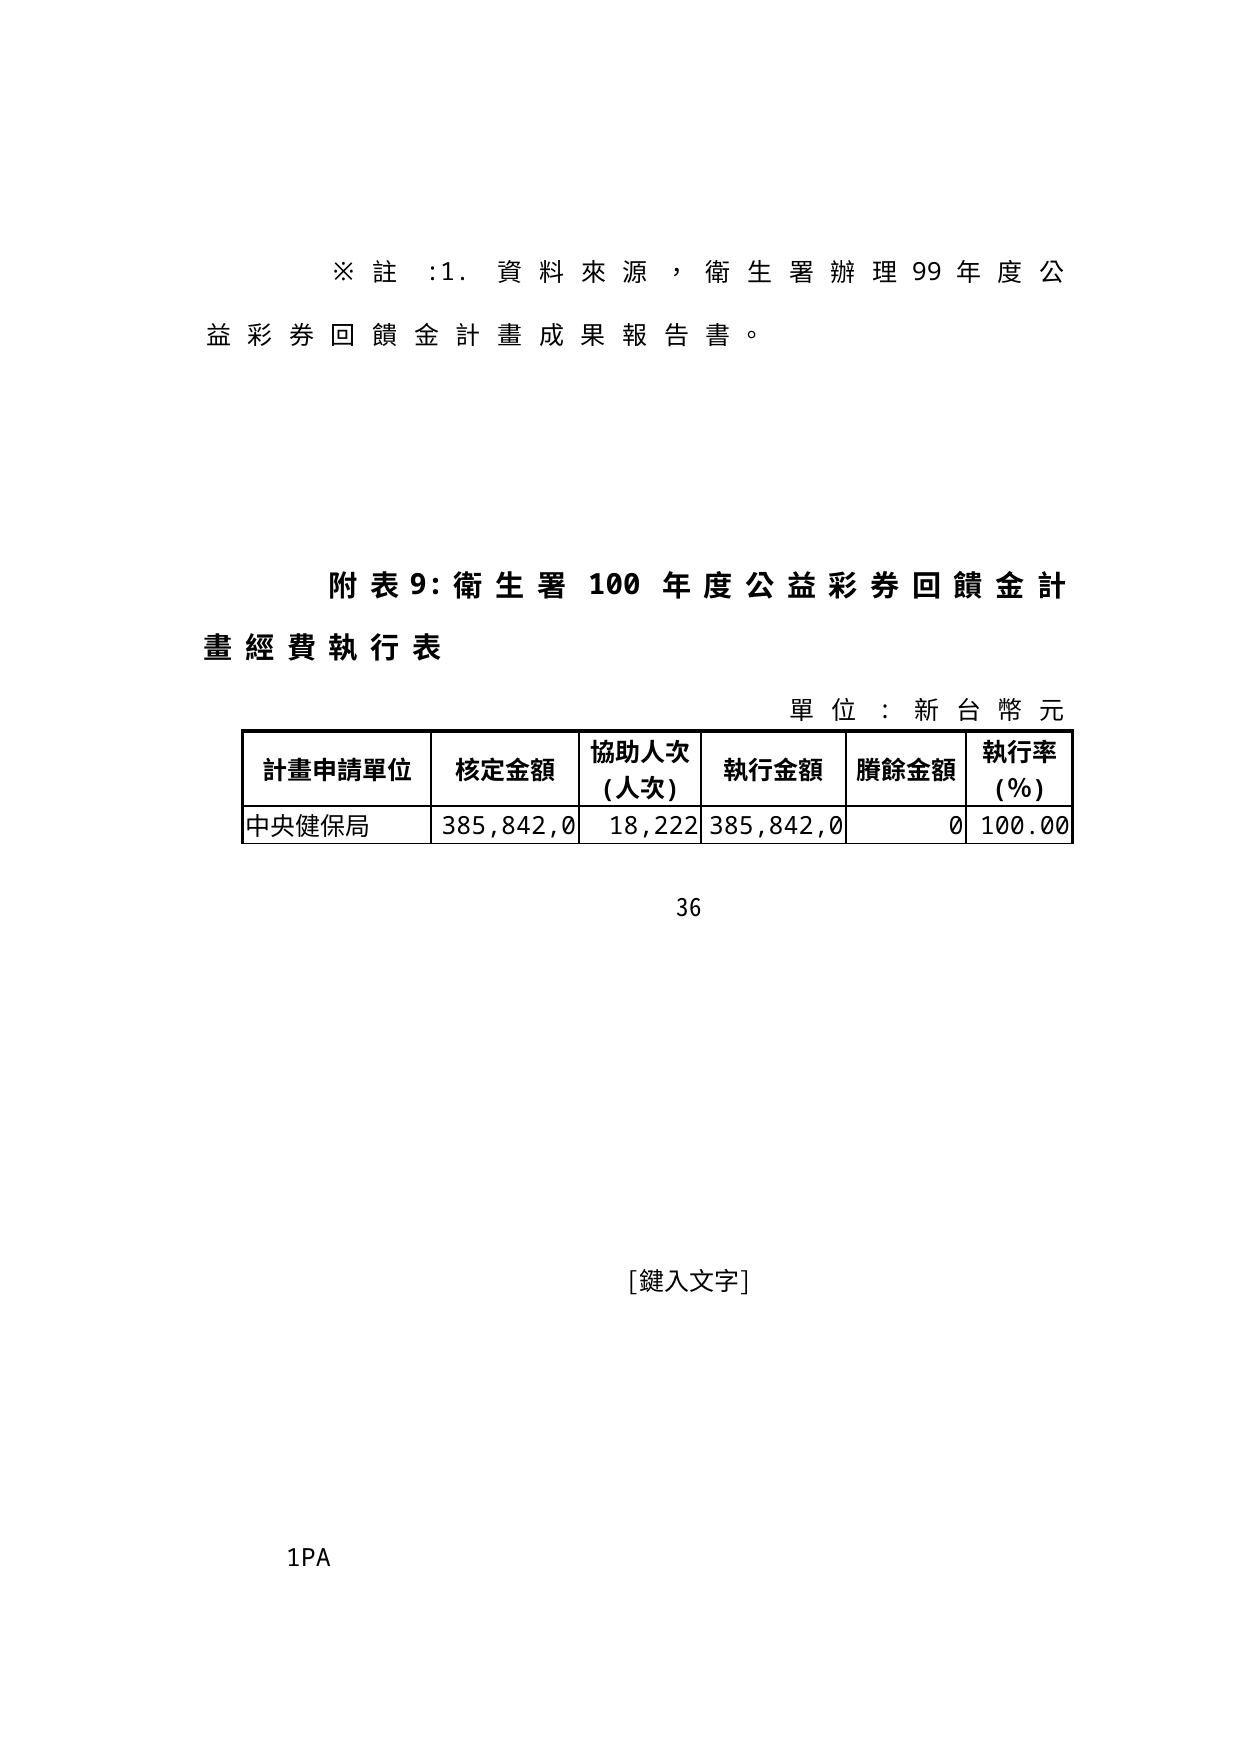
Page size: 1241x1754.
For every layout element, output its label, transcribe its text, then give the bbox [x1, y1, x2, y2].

table_header 協助人次 (人次) [580, 733, 700, 805]
text 單位:新台幣元 [197, 667, 1072, 729]
table_header 計畫申請單位 [244, 733, 430, 805]
table_header 執行率 (％) [967, 733, 1071, 805]
table_header 賸餘金額 [847, 733, 965, 805]
text 附表9:衛生署100年度公益彩券回饋金計畫經費執行表 [197, 542, 1072, 667]
table_cell 0 [847, 807, 965, 843]
table_header 核定金額 [432, 733, 578, 805]
table_cell 18,222 [580, 807, 700, 843]
text ※註:1.資料來源，衛生署辦理99年度公益彩券回饋金計畫成果報告書。 [197, 229, 1072, 354]
table_cell 385,842,0 [702, 807, 845, 843]
table_header 執行金額 [702, 733, 845, 805]
table_cell 100.00 [967, 807, 1071, 843]
table_cell 385,842,0 [432, 807, 578, 843]
table_cell 中央健保局 [244, 807, 430, 843]
